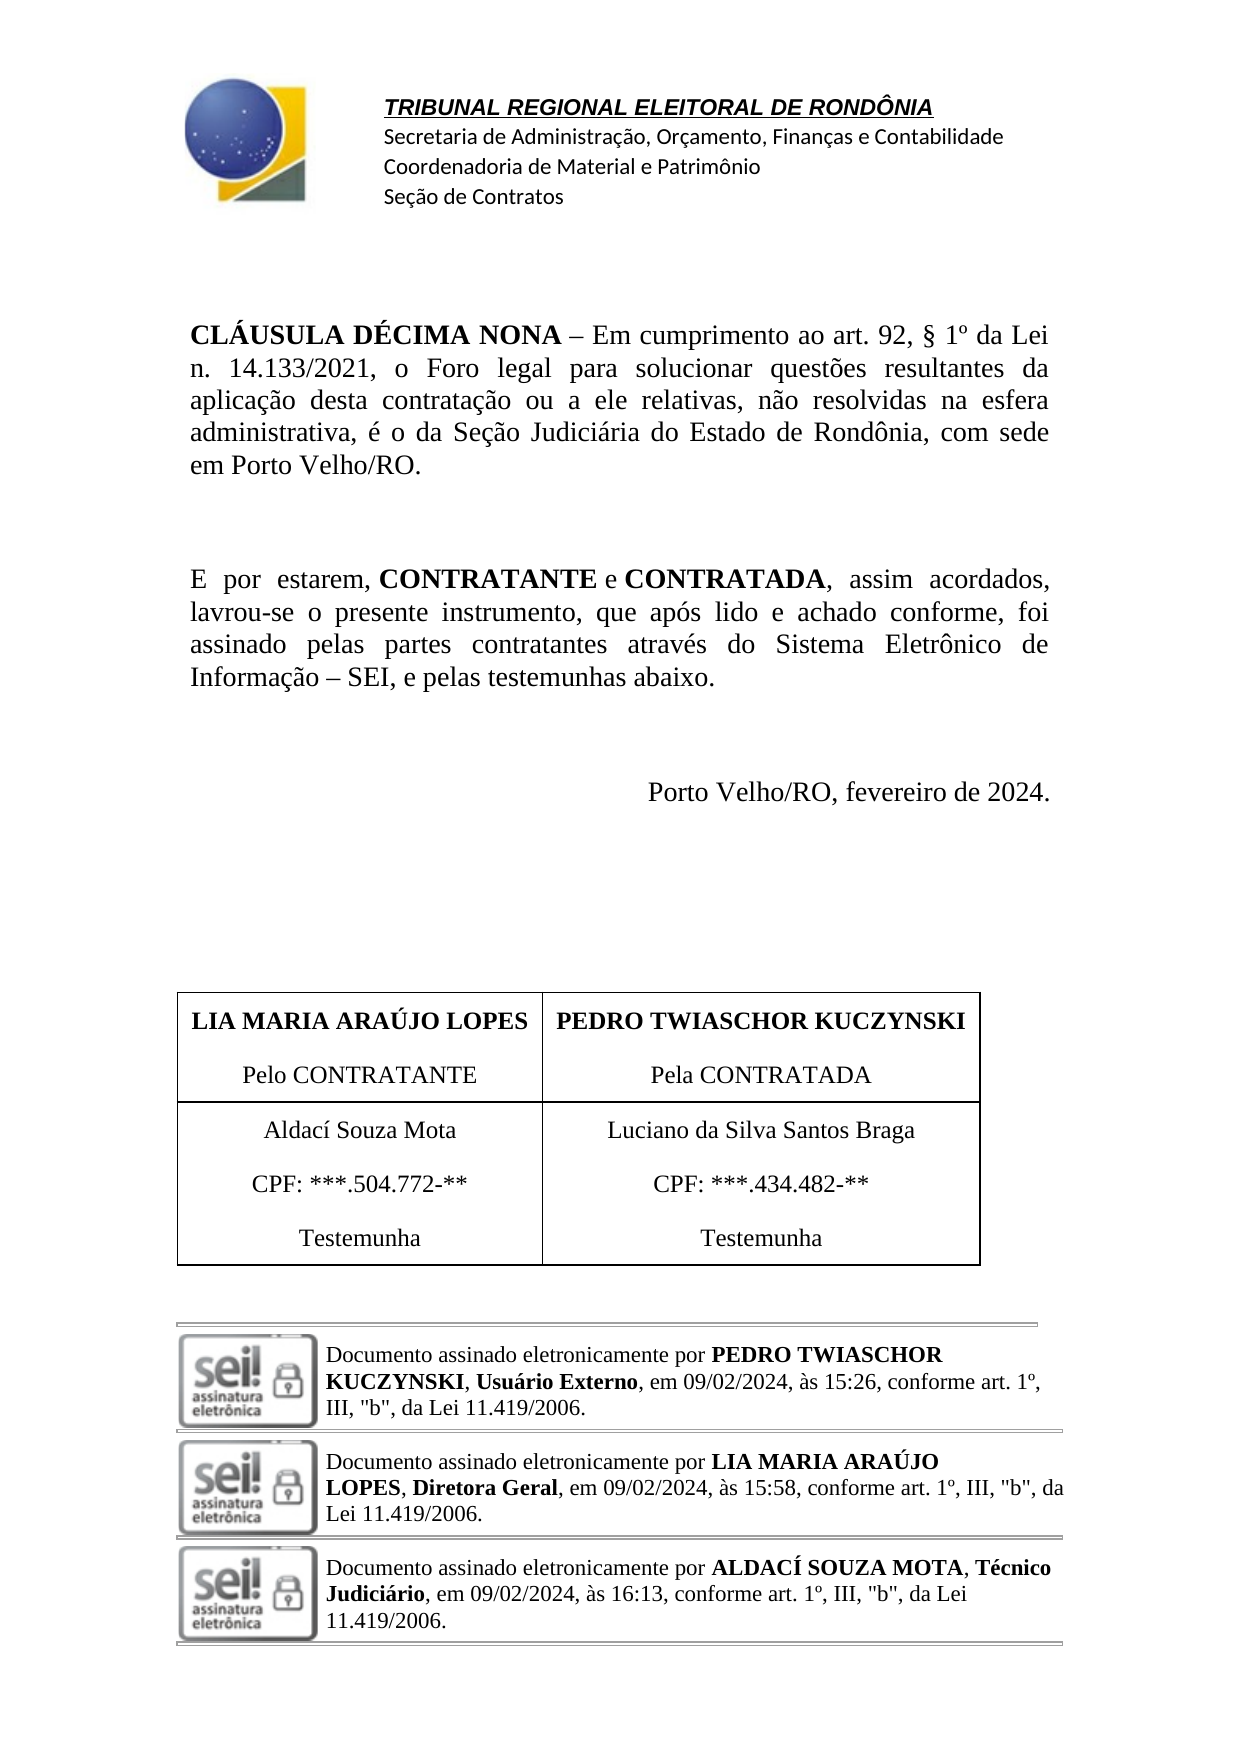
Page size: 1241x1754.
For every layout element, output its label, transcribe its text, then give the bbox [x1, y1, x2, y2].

text Porto Velho/RO, fevereiro de 2024. [190, 774, 1051, 807]
table_cell Luciano da Silva Santos Braga CPF: ***.434.482-** Testemunha [543, 1103, 979, 1264]
text E por estarem, CONTRATANTE e CONTRATADA, assim acordados, lavrou-se o presente instrumento, que após lido e achado conforme, foi assinado pelas partes contratantes através do Sistema Eletrônico de Informação – SEI, e pelas testemunhas abaixo. [190, 563, 1051, 692]
table_header PEDRO TWIASCHOR KUCZYNSKI Pela CONTRATADA [543, 993, 979, 1101]
table_header Documento assinado eletronicamente por LIA MARIA ARAÚJO LOPES, Diretora Geral, em 09/02/2024, às 15:58, conforme art. 1º, III, "b", da Lei 11.419/2006. [324, 1439, 1072, 1536]
table_header [177, 1545, 324, 1641]
table_header [177, 1439, 324, 1535]
table_header Documento assinado eletronicamente por ALDACÍ SOUZA MOTA, Técnico Judiciário, em 09/02/2024, às 16:13, conforme art. 1º, III, "b", da Lei 11.419/2006. [324, 1545, 1072, 1642]
table_cell Aldací Souza Mota CPF: ***.504.772-** Testemunha [178, 1103, 542, 1264]
table_header Documento assinado eletronicamente por PEDRO TWIASCHOR KUCZYNSKI, Usuário Externo, em 09/02/2024, às 15:26, conforme art. 1º, III, "b", da Lei 11.419/2006. [324, 1333, 1072, 1429]
text CLÁUSULA DÉCIMA NONA – Em cumprimento ao art. 92, § 1º da Lei n. 14.133/2021, o Foro legal para solucionar questões resultantes da aplicação desta contratação ou a ele relativas, não resolvidas na esfera administrativa, é o da Seção Judiciária do Estado de Rondônia, com sede em Porto Velho/RO. [190, 318, 1051, 480]
table_header [177, 1333, 324, 1429]
table_header LIA MARIA ARAÚJO LOPES Pelo CONTRATANTE [178, 993, 542, 1101]
